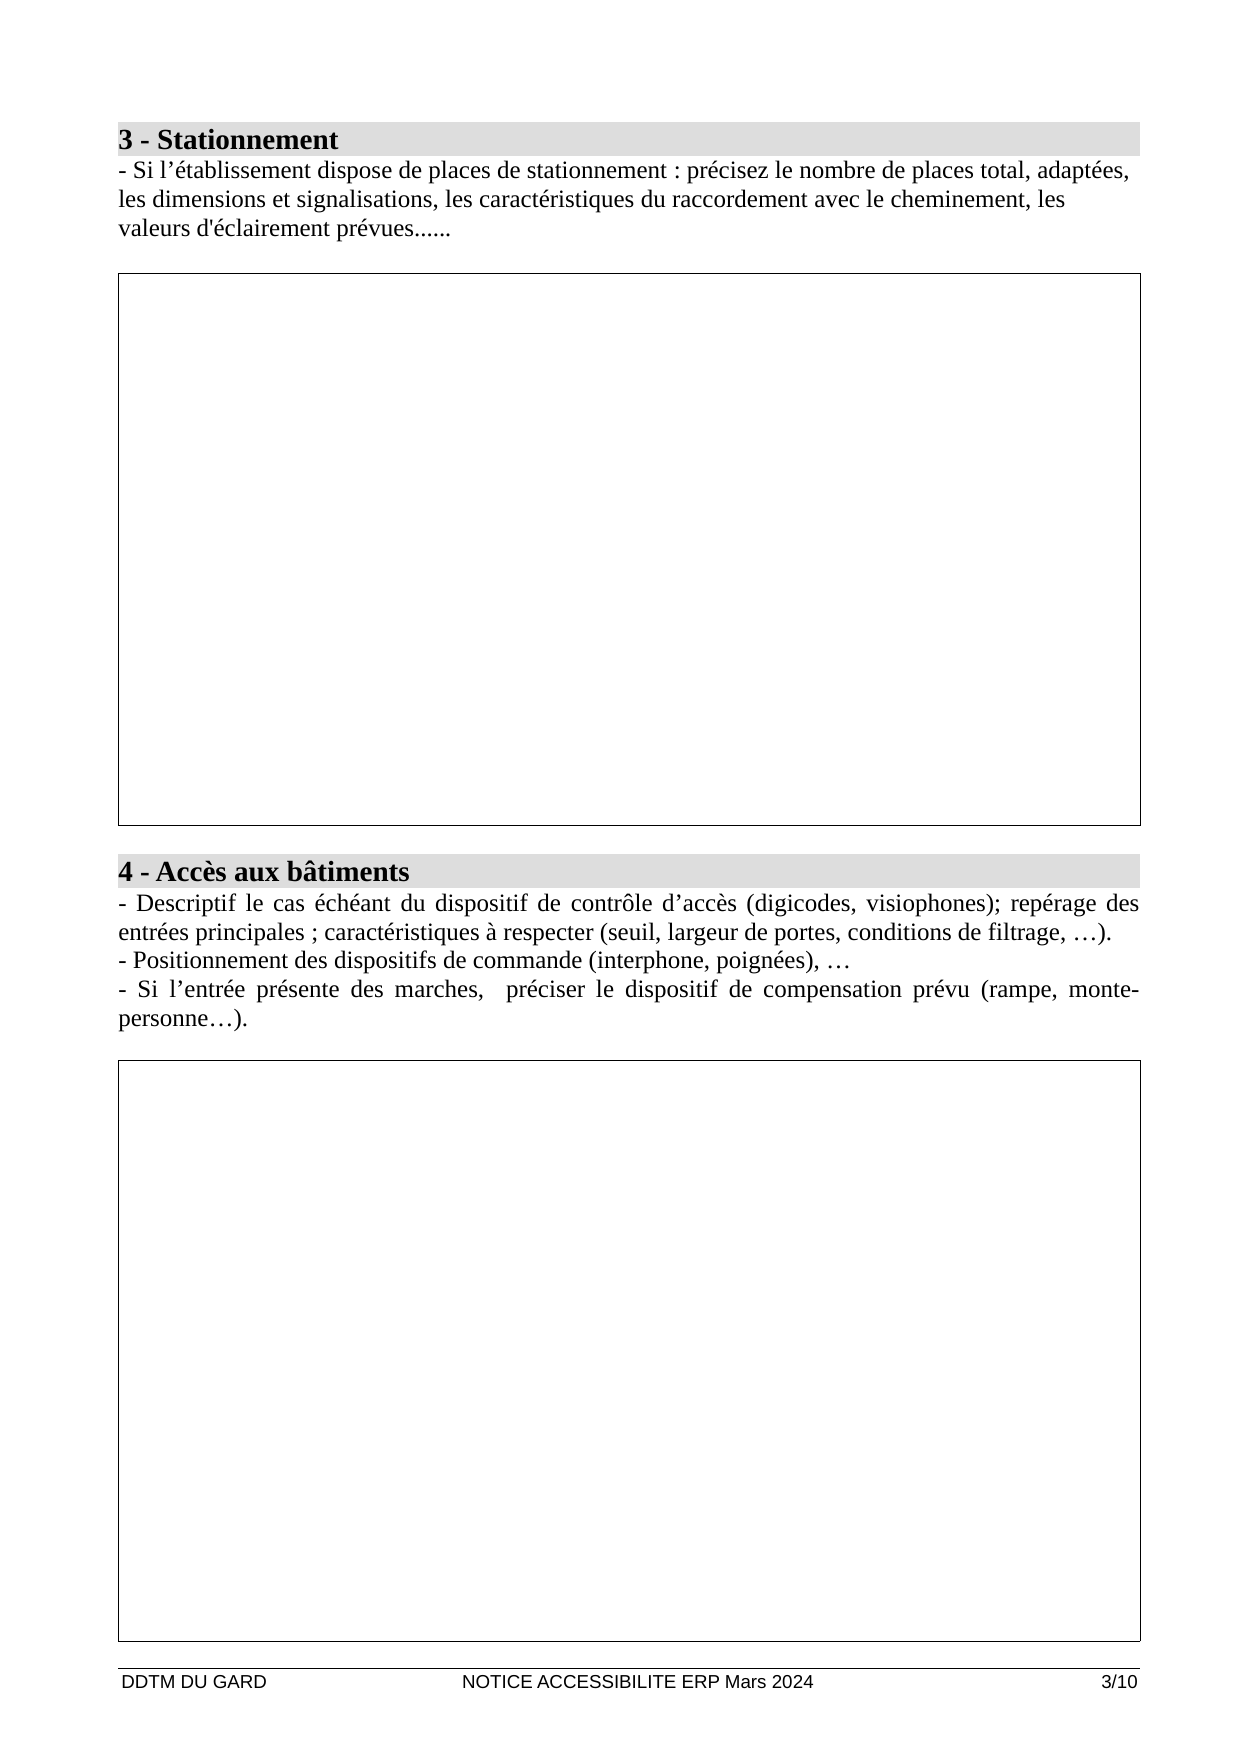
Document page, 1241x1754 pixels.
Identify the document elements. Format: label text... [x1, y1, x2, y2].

text - Positionnement des dispositifs de commande (interphone, poignées), … [118, 945, 1140, 974]
text - Si l’entrée présente des marches, préciser le dispositif de compensation prévu (rampe, monte-personne…). [118, 974, 1140, 1032]
subtitle 3 - Stationnement [118, 122, 1140, 156]
subtitle 4 - Accès aux bâtiments [118, 854, 1140, 888]
text - Si l’établissement dispose de places de stationnement : précisez le nombre de places total, adaptées, les dimensions et signalisations, les caractéristiques du raccordement avec le cheminement, les valeurs d'éclairement prévues...... [118, 156, 1140, 242]
text - Descriptif le cas échéant du dispositif de contrôle d’accès (digicodes, visiophones); repérage des entrées principales ; caractéristiques à respecter (seuil, largeur de portes, conditions de filtrage, …). [118, 888, 1140, 945]
